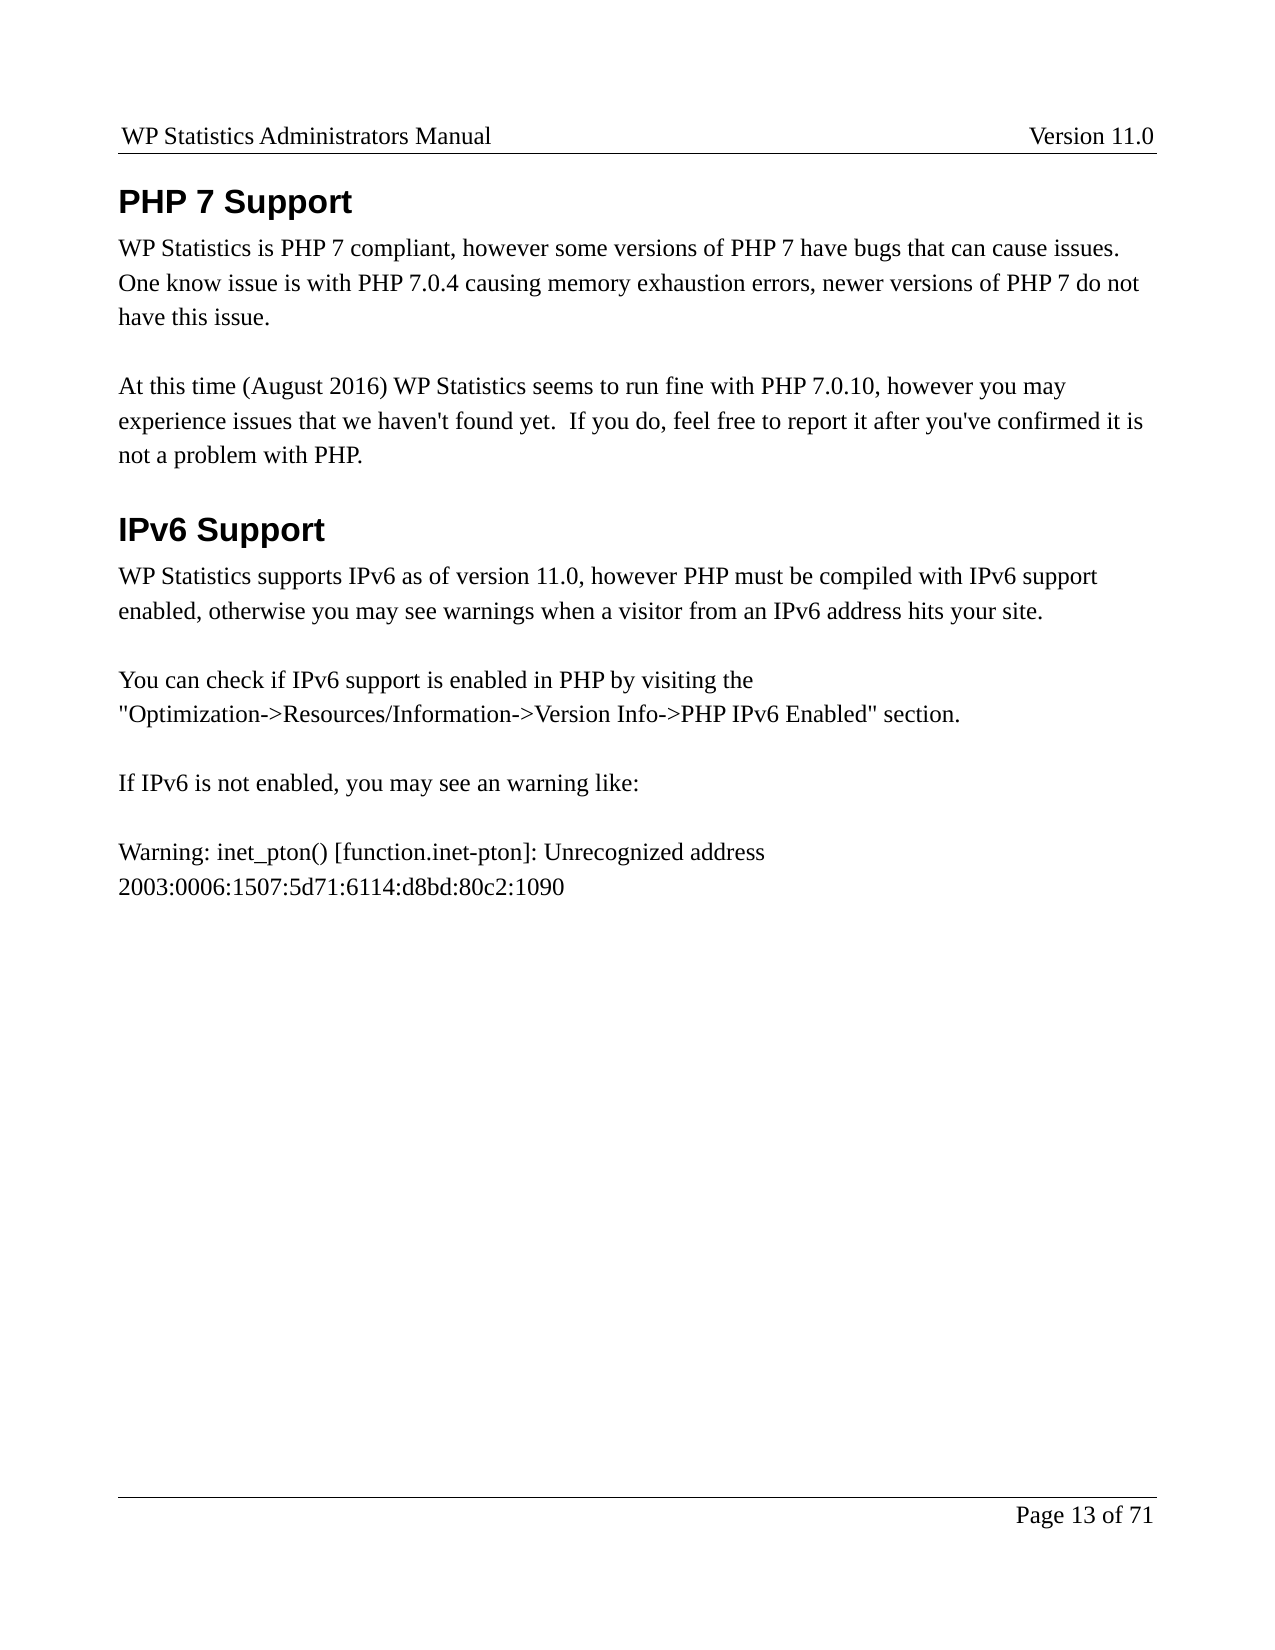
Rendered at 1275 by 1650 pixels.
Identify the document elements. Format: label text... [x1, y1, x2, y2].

text WP Statistics supports IPv6 as of version 11.0, however PHP must be compiled with IPv6 support enabled, otherwise you may see warnings when a visitor from an IPv6 address hits your site. You can check if IPv6 support is enabled in PHP by visiting the "Optimization->Resources/Information->Version Info->PHP IPv6 Enabled" section. If IPv6 is not enabled, you may see an warning like: Warning: inet_pton() [function.inet-pton]: Unrecognized address 2003:0006:1507:5d71:6114:d8bd:80c2:1090 [118, 561, 1157, 900]
text WP Statistics is PHP 7 compliant, however some versions of PHP 7 have bugs that can cause issues. One know issue is with PHP 7.0.4 causing memory exhaustion errors, newer versions of PHP 7 do not have this issue. At this time (August 2016) WP Statistics seems to run fine with PHP 7.0.10, however you may experience issues that we haven't found yet. If you do, feel free to report it after you've confirmed it is not a problem with PHP. [118, 233, 1157, 469]
subtitle IPv6 Support [118, 510, 1157, 549]
subtitle PHP 7 Support [118, 182, 1157, 221]
